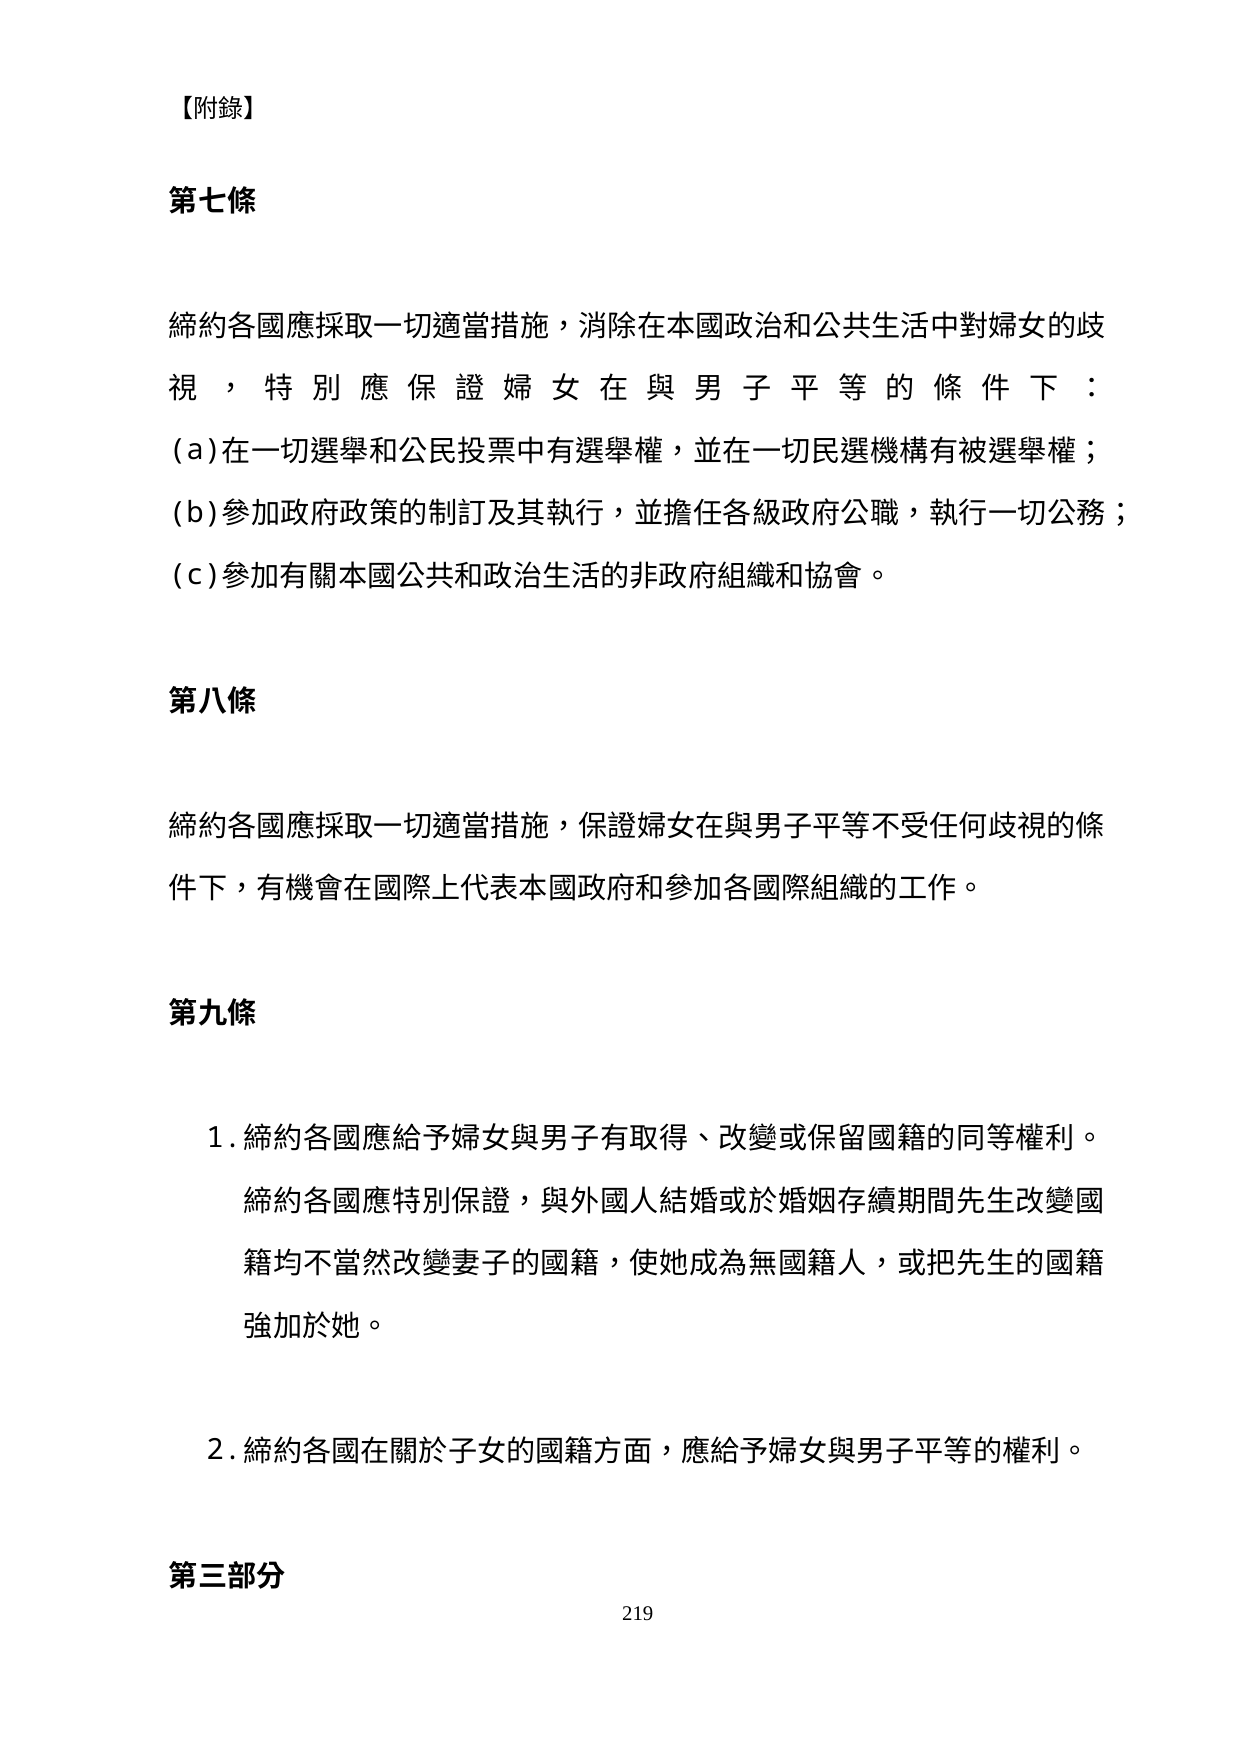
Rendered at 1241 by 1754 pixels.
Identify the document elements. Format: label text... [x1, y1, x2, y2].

text 第三部分 [169, 1532, 1106, 1594]
text 締約各國應採取一切適當措施，保證婦女在與男子平等不受任何歧視的條件下，有機會在國際上代表本國政府和參加各國際組織的工作。 [169, 782, 1106, 907]
text 第九條 [169, 969, 1106, 1032]
text 第八條 [169, 657, 1106, 719]
list 締約各國在關於子女的國籍方面，應給予婦女與男子平等的權利。 [206, 1407, 1106, 1469]
text 第七條 [169, 157, 1106, 219]
list 締約各國應給予婦女與男子有取得、改變或保留國籍的同等權利。締約各國應特別保證，與外國人結婚或於婚姻存續期間先生改變國籍均不當然改變妻子的國籍，使她成為無國籍人，或把先生的國籍強加於她。 [206, 1094, 1106, 1344]
text 締約各國應採取一切適當措施，消除在本國政治和公共生活中對婦女的歧視，特別應保證婦女在與男子平等的條件下： (a)在一切選舉和公民投票中有選舉權，並在一切民選機構有被選舉權； (b)參加政府政策的制訂及其執行，並擔任各級政府公職，執行一切公務； (c)參加有關本國公共和政治生活的非政府組織和協會。 [169, 282, 1106, 594]
